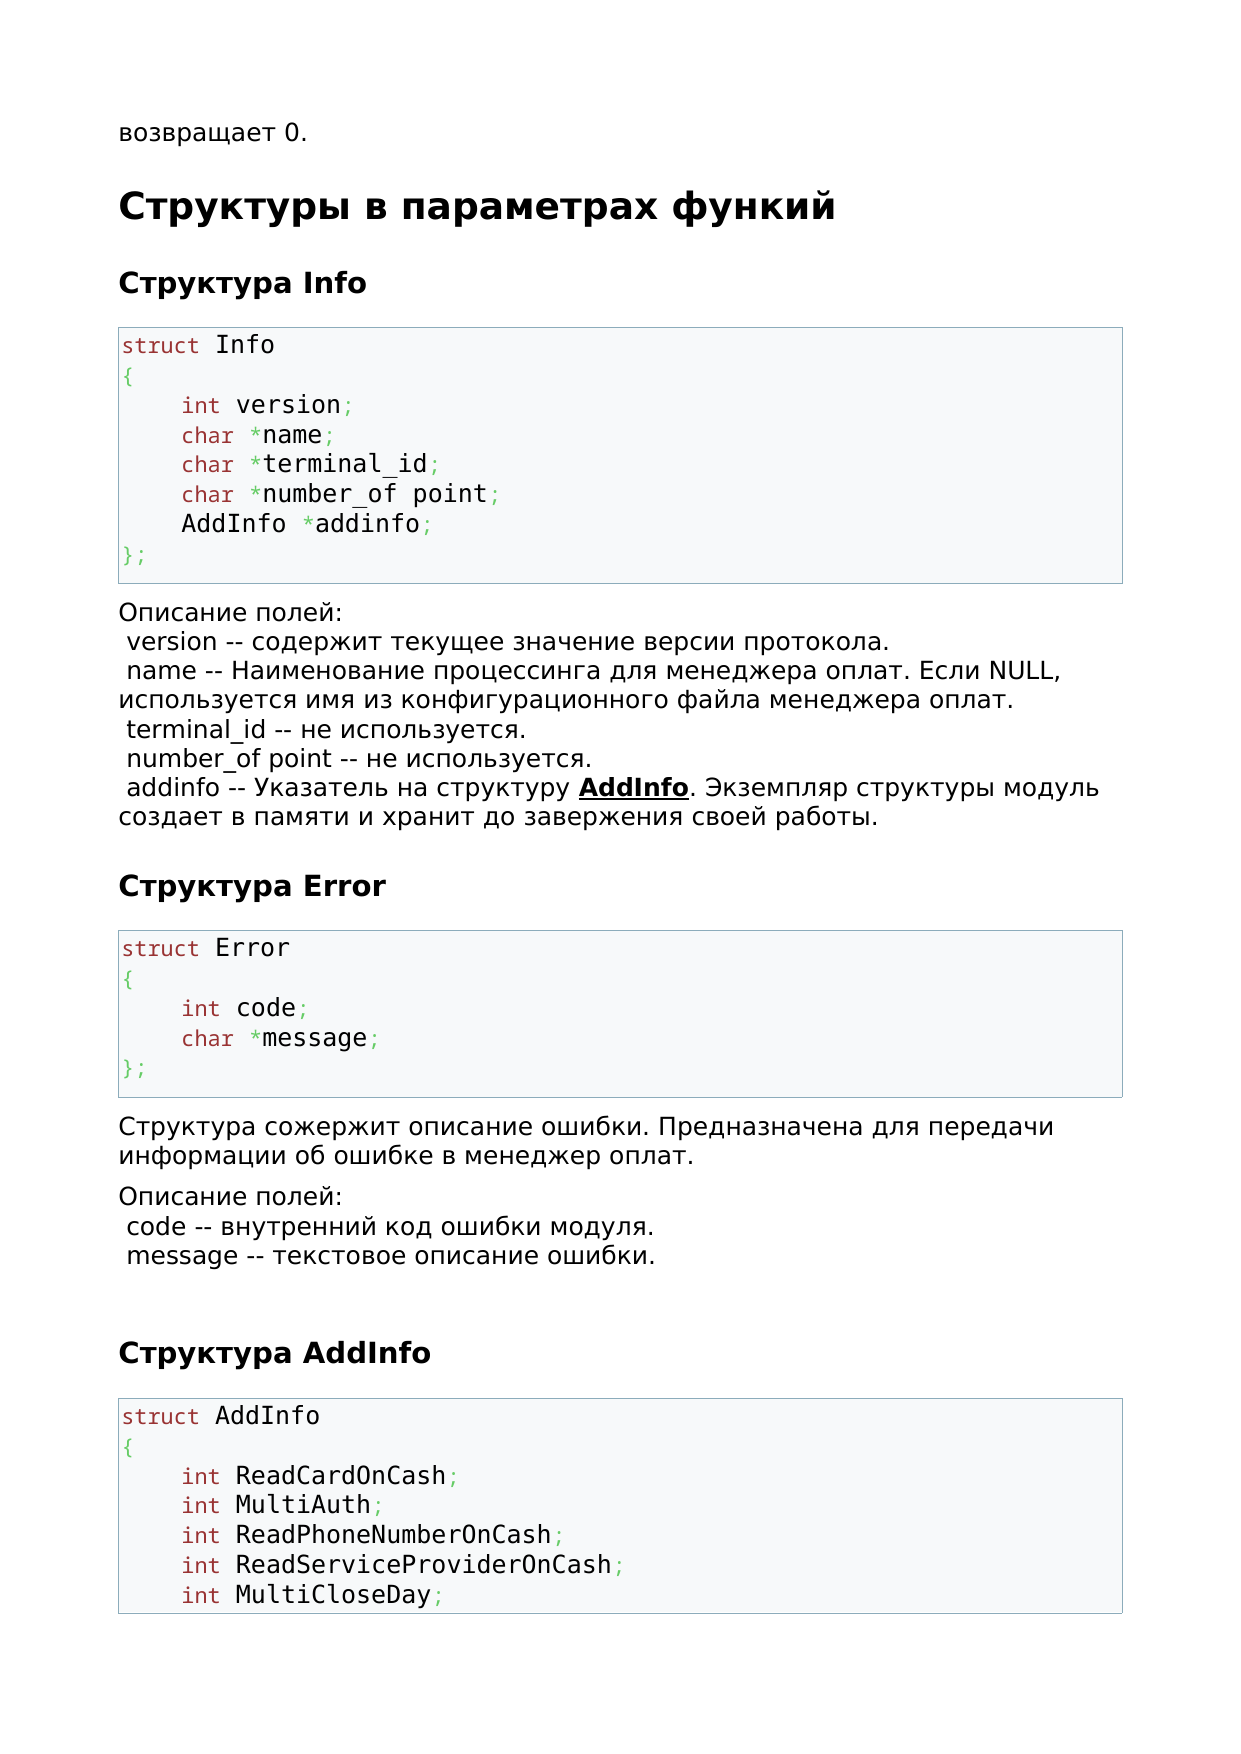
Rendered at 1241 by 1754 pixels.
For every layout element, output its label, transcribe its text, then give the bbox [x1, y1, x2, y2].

text Описание полей: code -- внутренний код ошибки модуля. message -- текстовое описание ошибки. [118, 1183, 1122, 1299]
table_header struct AddInfo { int ReadCardOnCash; int MultiAuth; int ReadPhoneNumberOnCash; int ReadServiceProviderOnCash; int MultiCloseDay; [119, 1399, 1122, 1612]
subtitle Структуры в параметрах функий [118, 185, 1122, 228]
table_header struct Error { int code; char *message; }; [119, 931, 1122, 1097]
text возвращает 0. [118, 118, 1122, 147]
subtitle Структура Error [118, 869, 1122, 903]
text Структура сожержит описание ошибки. Предназначена для передачи информации об ошибке в менеджер оплат. [118, 1112, 1122, 1170]
subtitle Структура AddInfo [118, 1337, 1122, 1371]
subtitle Структура Info [118, 266, 1122, 300]
table_header struct Info { int version; char *name; char *terminal_id; char *number_of point; AddInfo *addinfo; }; [119, 328, 1122, 583]
text Описание полей: version -- содержит текущее значение версии протокола. name -- Наименование процессинга для менеджера оплат. Если NULL, используется имя из конфигурационного файла менеджера оплат. terminal_id -- не используется. number_of point -- не используется. addinfo -- Указатель на структуру AddInfo. Экземпляр структуры модуль создает в памяти и хранит до завержения своей работы. [118, 598, 1122, 831]
